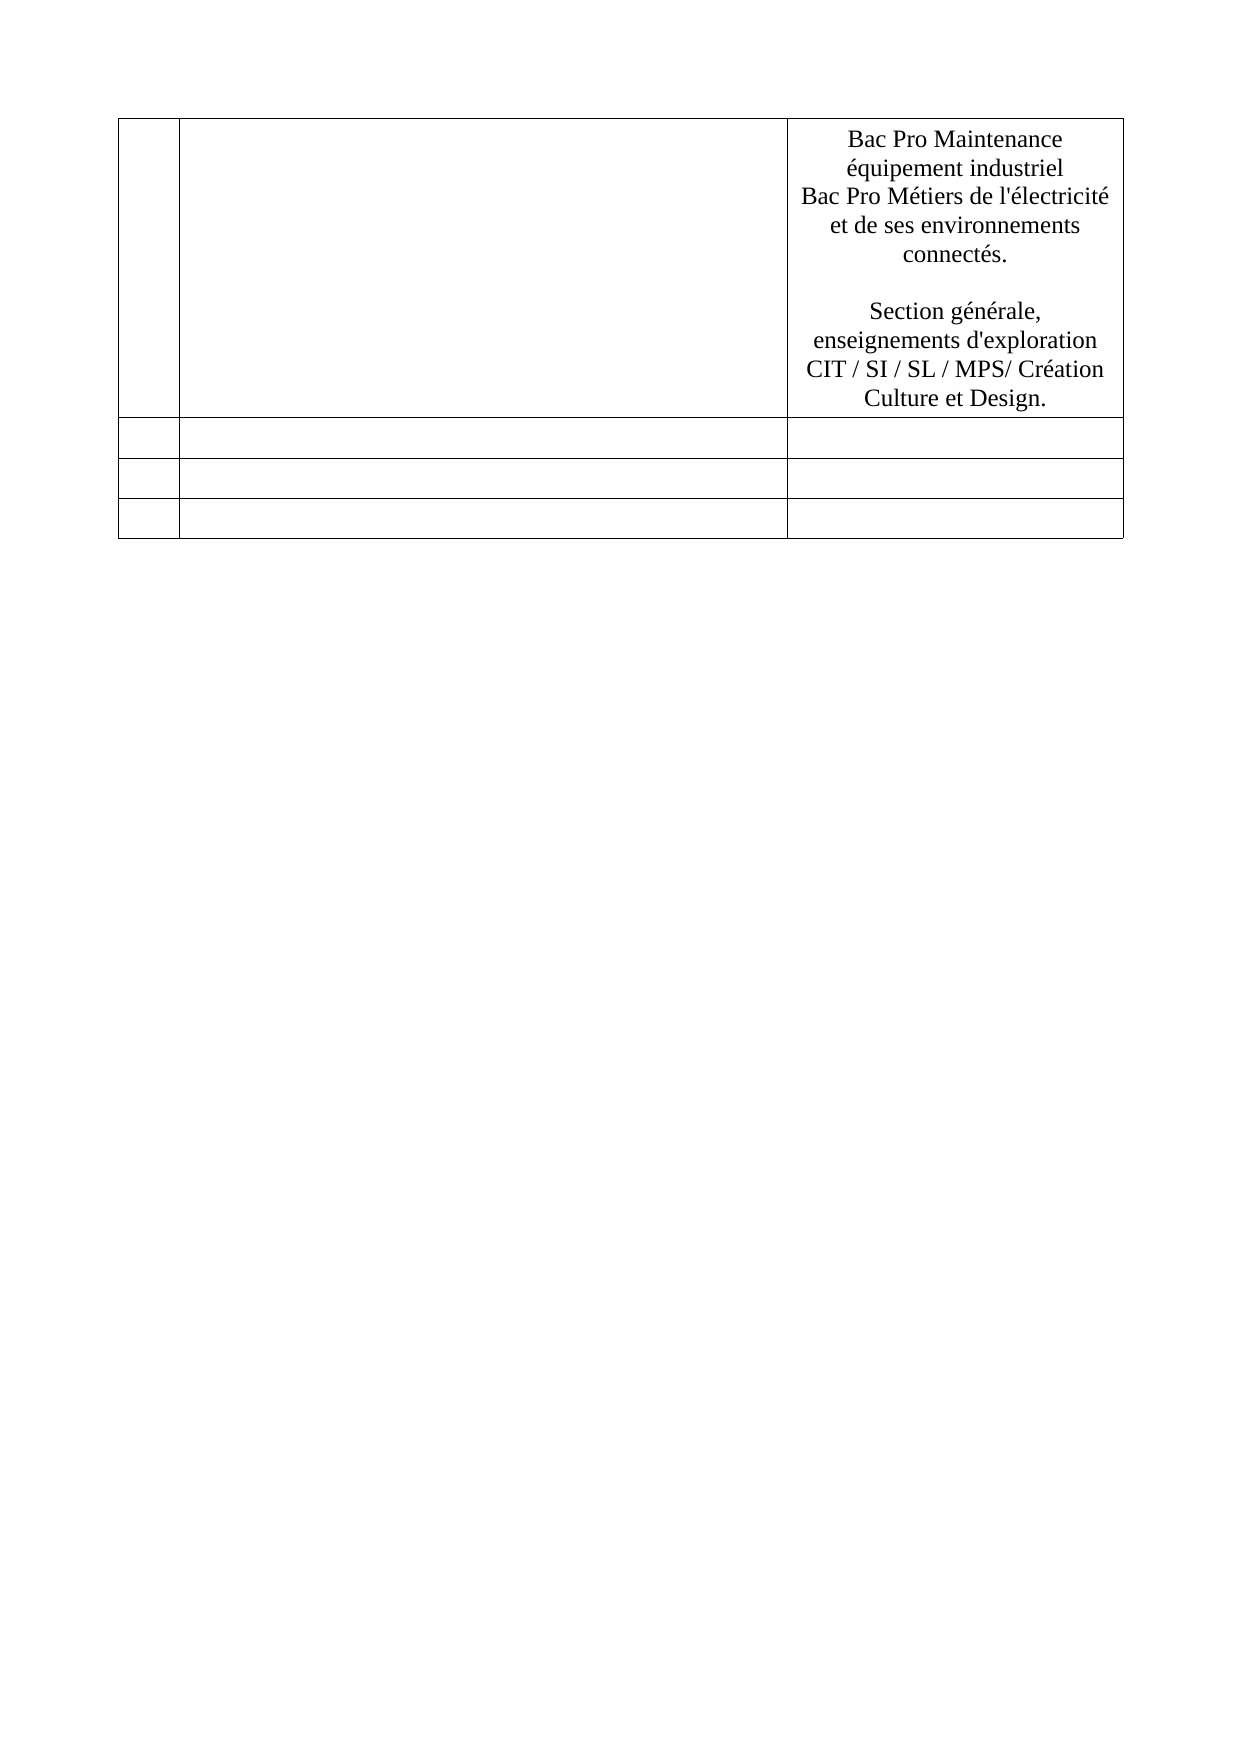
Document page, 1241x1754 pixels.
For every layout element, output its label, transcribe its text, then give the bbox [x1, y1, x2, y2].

table_cell [788, 418, 1123, 457]
table_cell [788, 459, 1123, 498]
table_cell [180, 459, 787, 498]
table_cell [119, 418, 179, 457]
table_cell [119, 119, 179, 417]
table_cell Bac Pro Maintenance équipement industriel Bac Pro Métiers de l'électricité et de ses environnements connectés. Section générale, enseignements d'exploration CIT / SI / SL / MPS/ Création Culture et Design. [788, 119, 1123, 417]
table_cell [119, 459, 179, 498]
table_cell [180, 418, 787, 457]
table_cell [180, 119, 787, 417]
table_cell [180, 499, 787, 538]
table_cell [119, 499, 179, 538]
table_cell [788, 499, 1123, 538]
